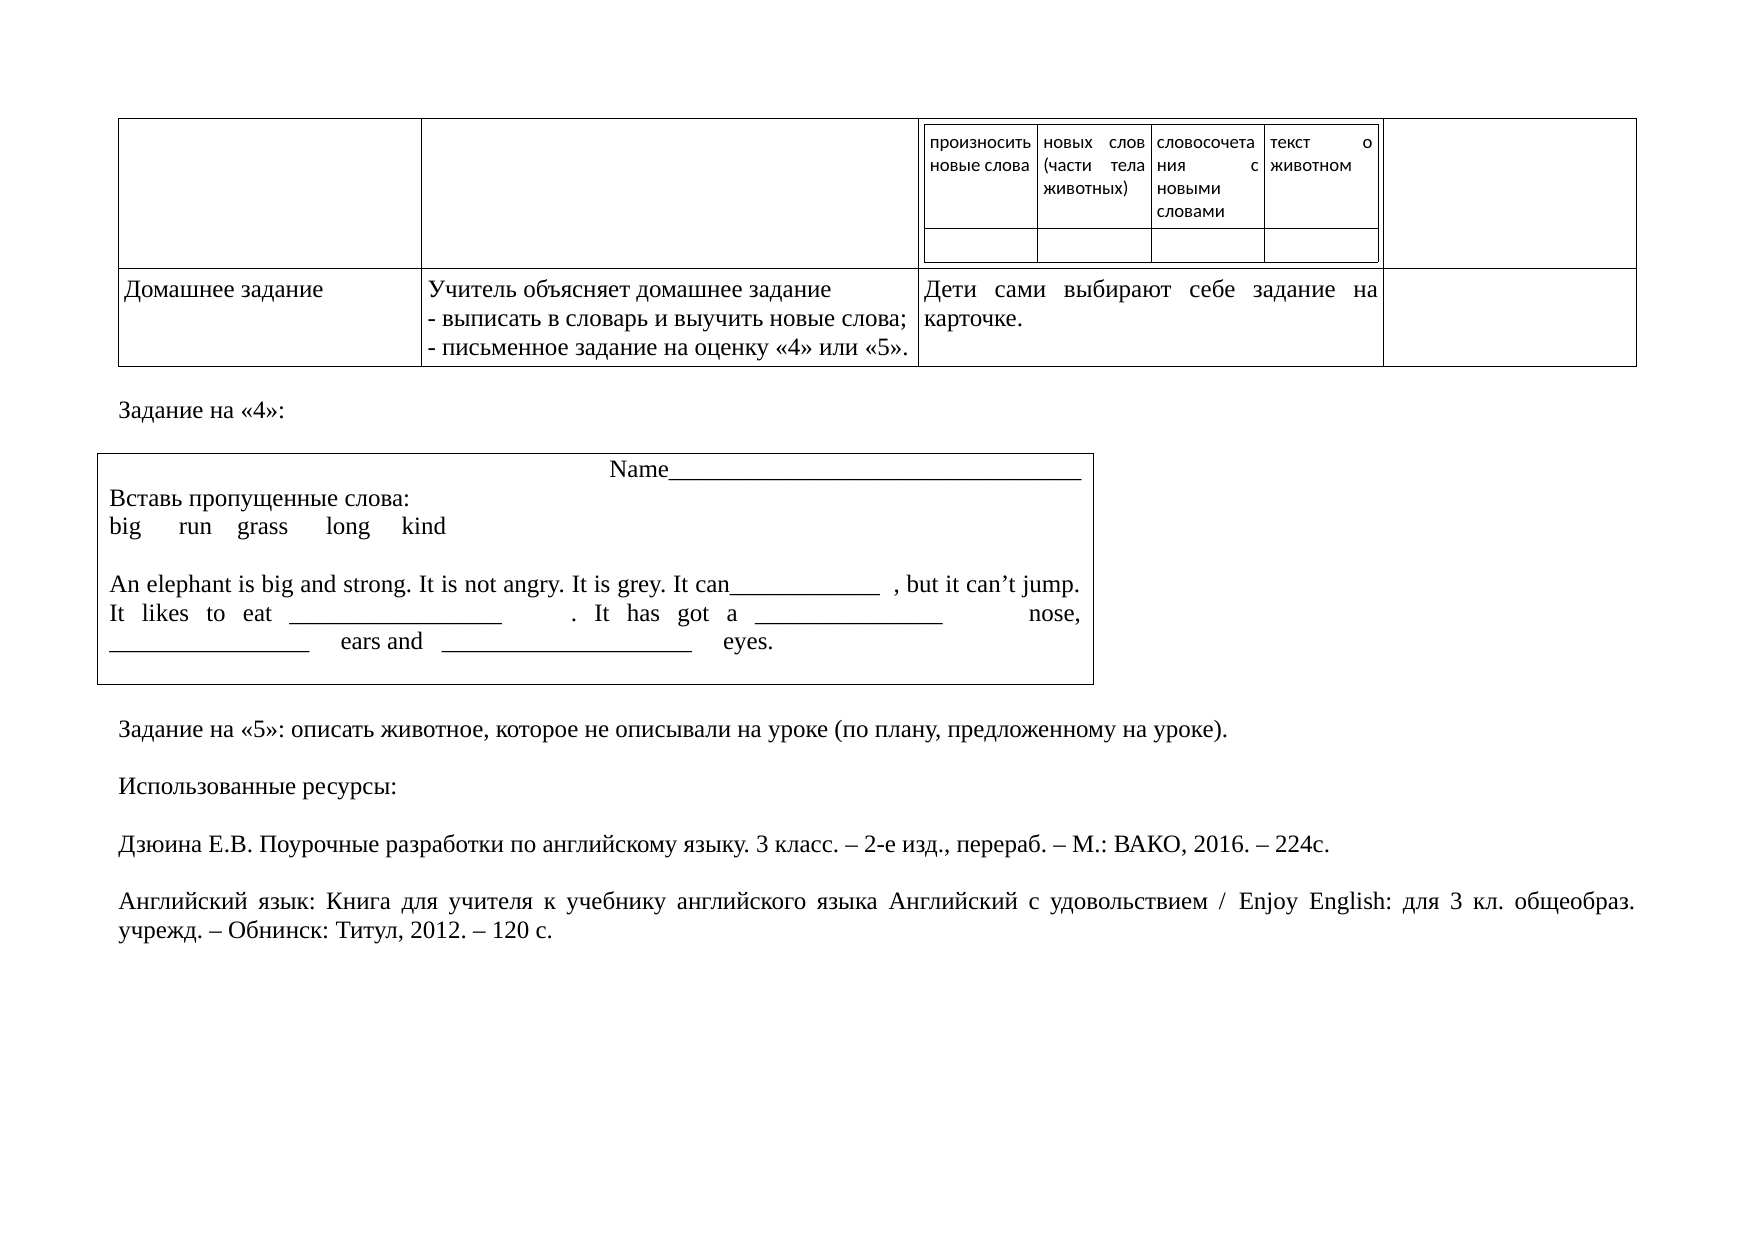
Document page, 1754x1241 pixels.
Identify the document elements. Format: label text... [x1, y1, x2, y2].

table_cell словосочетания с новыми словами [1152, 125, 1264, 228]
table_cell [1265, 229, 1378, 262]
text Задание на «5»: описать животное, которое не описывали на уроке (по плану, предложенному на уроке). [118, 714, 1636, 742]
text Английский язык: Книга для учителя к учебнику английского языка Английский с удовольствием / Enjoy English: для 3 кл. общеобраз. учрежд. – Обнинск: Титул, 2012. – 120 с. [118, 886, 1636, 944]
table_cell произносить новые слова [925, 125, 1037, 228]
table_cell Учитель объясняет домашнее задание - выписать в словарь и выучить новые слова; - письменное задание на оценку «4» или «5». [422, 269, 918, 366]
table_cell [1384, 119, 1636, 268]
table_cell [1152, 229, 1264, 262]
table_cell текст о животном [1265, 125, 1378, 228]
table_cell [1384, 269, 1636, 366]
table_header Name_________________________________ Вставь пропущенные слова: big run grass long kind An elephant is big and strong. It is not angry. It is grey. It can____________ , but it can’t jump. It likes to eat _________________ . It has got a _______________ nose, ________________ ears and ____________________ eyes. [98, 454, 1093, 684]
text Использованные ресурсы: [118, 771, 1636, 800]
table_cell Дети сами выбирают себе задание на карточке. [919, 269, 1383, 366]
table_cell [1038, 229, 1151, 262]
text Задание на «4»: [118, 395, 1636, 424]
table_cell [119, 119, 421, 268]
table_cell [919, 119, 1383, 268]
table_cell новых слов (части тела животных) [1038, 125, 1151, 228]
table_cell [925, 229, 1037, 262]
text Дзюина Е.В. Поурочные разработки по английскому языку. 3 класс. – 2-е изд., перераб. – М.: ВАКО, 2016. – 224с. [118, 829, 1636, 857]
table_cell Домашнее задание [119, 269, 421, 366]
table_cell [422, 119, 918, 268]
